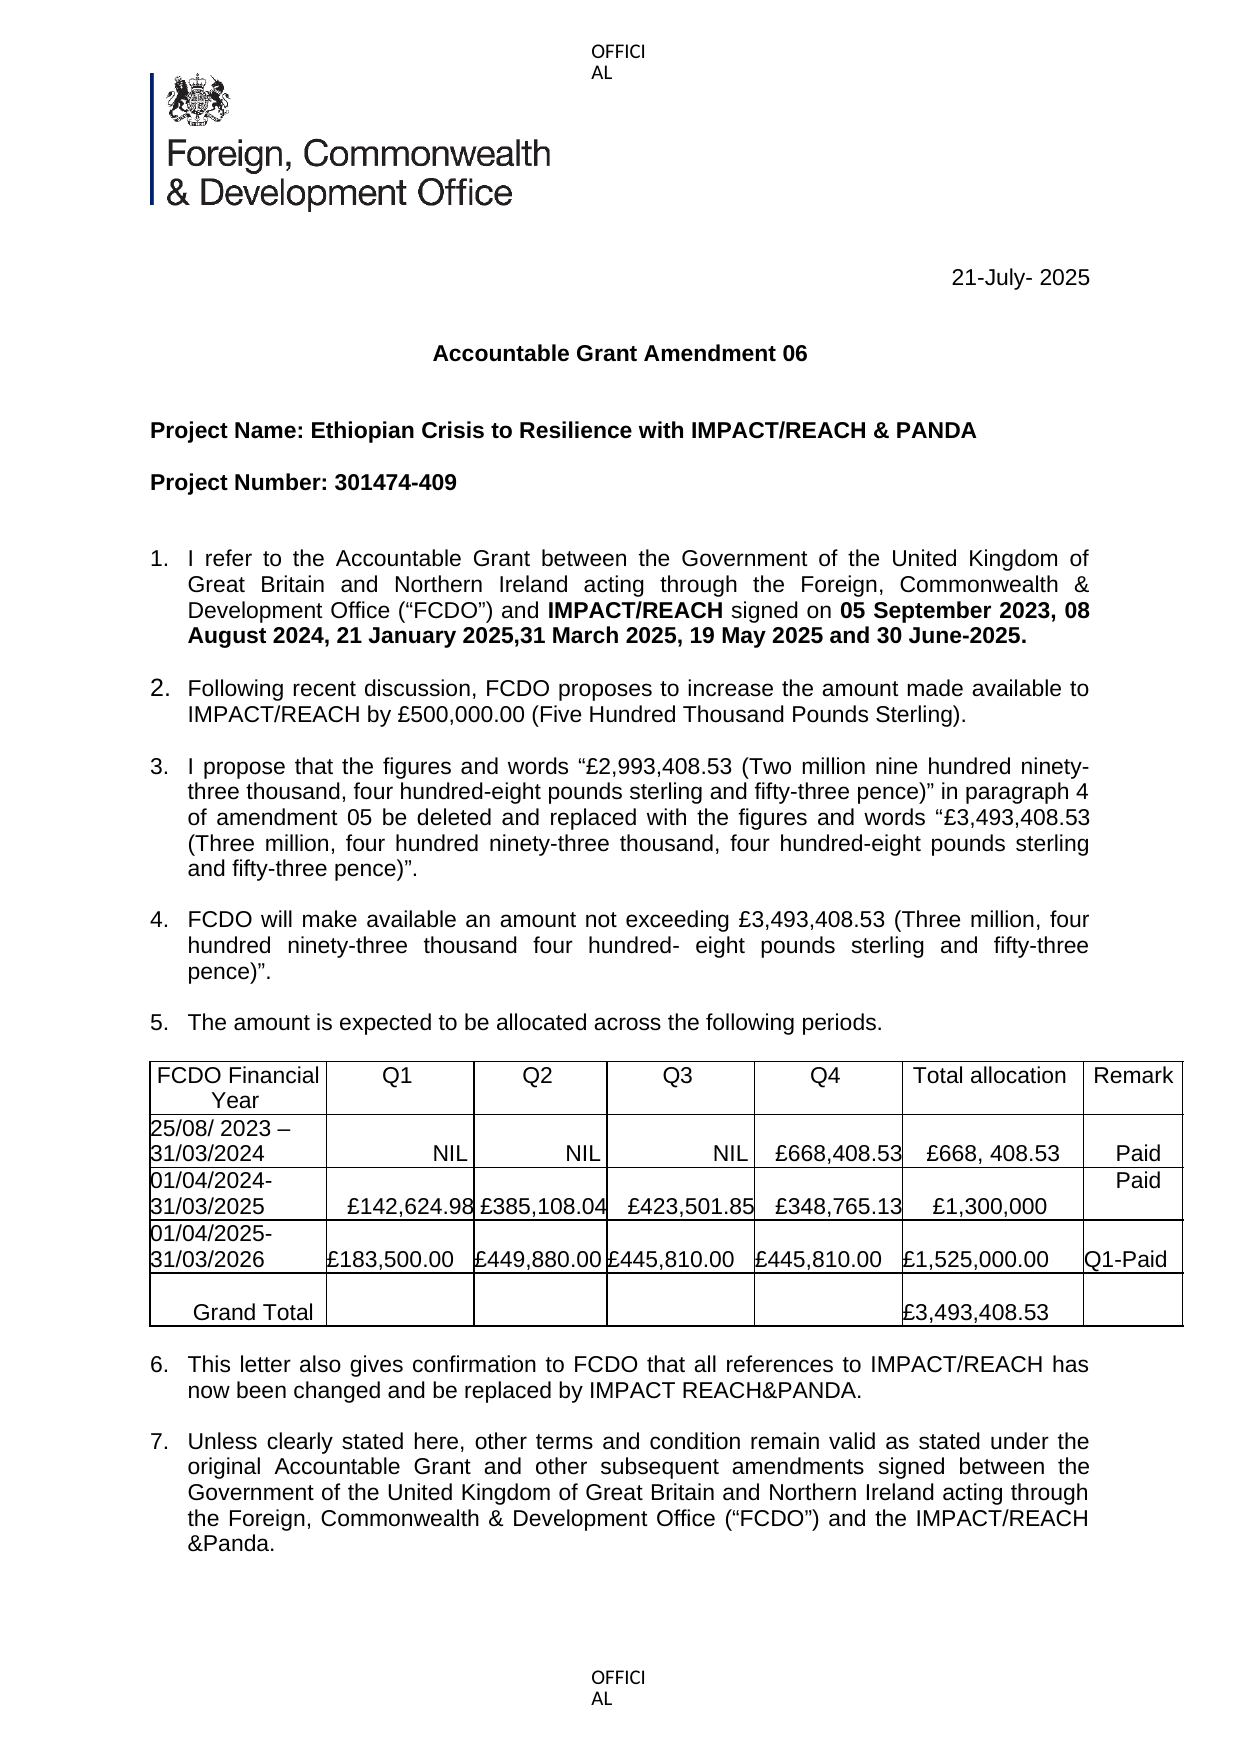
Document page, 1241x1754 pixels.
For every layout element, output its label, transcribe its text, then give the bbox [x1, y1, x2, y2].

list I propose that the figures and words “£2,993,408.53 (Two million nine hundred ninety-three thousand, four hundred-eight pounds sterling and fifty-three pence)” in paragraph 4 of amendment 05 be deleted and replaced with the figures and words “£3,493,408.53 (Three million, four hundred ninety-three thousand, four hundred-eight pounds sterling and fifty-three pence)”. [150, 753, 1090, 881]
table_cell NIL [327, 1115, 473, 1166]
text Accountable Grant Amendment 06 [150, 341, 1090, 367]
table_cell Grand Total [151, 1274, 326, 1325]
table_header Q1 [327, 1062, 473, 1114]
table_cell £348,765.13 [755, 1168, 902, 1219]
table_header Q3 [608, 1062, 754, 1114]
text Project Number: 301474-409 [150, 469, 1090, 495]
table_header Remark [1084, 1062, 1182, 1114]
table_header Q4 [755, 1062, 902, 1114]
table_cell £183,500.00 [327, 1221, 473, 1272]
table_cell £445,810.00 [755, 1221, 902, 1272]
table_cell £1,300,000 [903, 1168, 1083, 1219]
table_header Q2 [475, 1062, 606, 1114]
table_cell £668,408.53 [755, 1115, 902, 1166]
table_cell £1,525,000.00 [903, 1221, 1083, 1272]
table_cell 25/08/ 2023 – 31/03/2024 [151, 1115, 326, 1166]
table_cell [608, 1274, 754, 1325]
list The amount is expected to be allocated across the following periods. [150, 1009, 1090, 1035]
list Unless clearly stated here, other terms and condition remain valid as stated under the original Accountable Grant and other subsequent amendments signed between the Government of the United Kingdom of Great Britain and Northern Ireland acting through the Foreign, Commonwealth & Development Office (“FCDO”) and the IMPACT/REACH &Panda. [150, 1428, 1090, 1556]
table_cell [475, 1274, 606, 1325]
table_cell [1084, 1274, 1182, 1325]
list I refer to the Accountable Grant between the Government of the United Kingdom of Great Britain and Northern Ireland acting through the Foreign, Commonwealth & Development Office (“FCDO”) and IMPACT/REACH signed on 05 September 2023, 08 August 2024, 21 January 2025,31 March 2025, 19 May 2025 and 30 June-2025. [150, 546, 1090, 648]
table_cell £142,624.98 [327, 1168, 473, 1219]
table_cell 01/04/2024-31/03/2025 [151, 1168, 326, 1219]
table_header FCDO Financial Year [151, 1062, 326, 1114]
list Following recent discussion, FCDO proposes to increase the amount made available to IMPACT/REACH by £500,000.00 (Five Hundred Thousand Pounds Sterling). [150, 674, 1090, 728]
text 21-July- 2025 [150, 264, 1090, 290]
picture [150, 73, 552, 212]
table_cell £3,493,408.53 [903, 1274, 1083, 1325]
table_cell £385,108.04 [475, 1168, 606, 1219]
table_cell Q1-Paid [1084, 1221, 1182, 1272]
table_cell Paid [1084, 1115, 1182, 1166]
table_cell £423,501.85 [608, 1168, 754, 1219]
table_header Total allocation [903, 1062, 1083, 1114]
list FCDO will make available an amount not exceeding £3,493,408.53 (Three million, four hundred ninety-three thousand four hundred- eight pounds sterling and fifty-three pence)”. [150, 907, 1090, 984]
table_cell £445,810.00 [608, 1221, 754, 1272]
table_cell NIL [475, 1115, 606, 1166]
list This letter also gives confirmation to FCDO that all references to IMPACT/REACH has now been changed and be replaced by IMPACT REACH&PANDA. [150, 1352, 1090, 1403]
table_cell £668, 408.53 [903, 1115, 1083, 1166]
table_cell NIL [608, 1115, 754, 1166]
table_cell £449,880.00 [475, 1221, 606, 1272]
table_cell Paid [1084, 1168, 1182, 1219]
table_cell [755, 1274, 902, 1325]
table_cell 01/04/2025-31/03/2026 [151, 1221, 326, 1272]
text Project Name: Ethiopian Crisis to Resilience with IMPACT/REACH & PANDA [150, 418, 1090, 443]
table_cell [327, 1274, 473, 1325]
